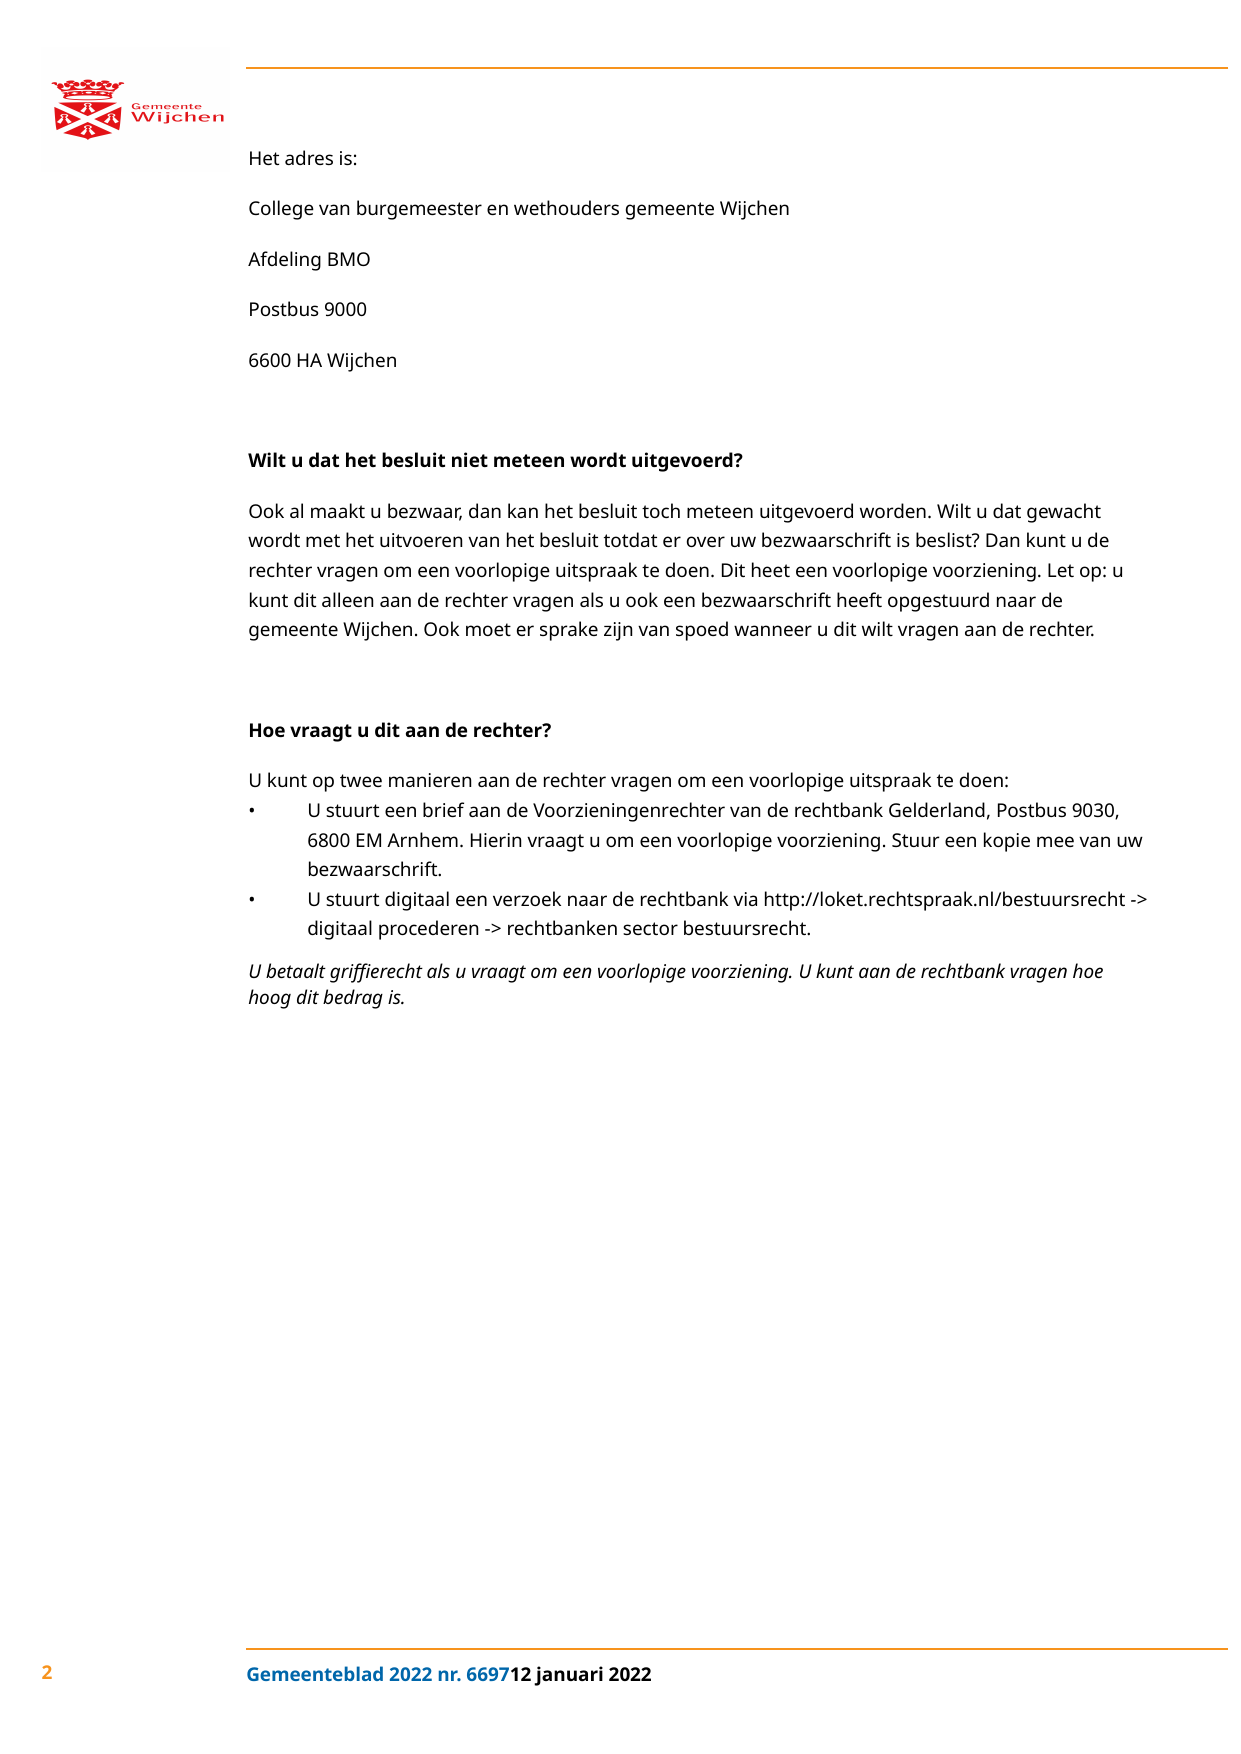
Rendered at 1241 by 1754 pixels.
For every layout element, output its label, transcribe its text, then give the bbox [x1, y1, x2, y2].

text U betaalt griffierecht als u vraagt om een voorlopige voorziening. U kunt aan de rechtbank vragen hoe hoog dit bedrag is. [248, 959, 1152, 1010]
text Ook al maakt u bezwaar, dan kan het besluit toch meteen uitgevoerd worden. Wilt u dat gewacht wordt met het uitvoeren van het besluit totdat er over uw bezwaarschrift is beslist? Dan kunt u de rechter vragen om een voorlopige uitspraak te doen. Dit heet een voorlopige voorziening. Let op: u kunt dit alleen aan de rechter vragen als u ook een bezwaarschrift heeft opgestuurd naar de gemeente Wijchen. Ook moet er sprake zijn van spoed wanneer u dit wilt vragen aan de rechter. [248, 498, 1152, 642]
text Postbus 9000 [248, 296, 1152, 322]
text Afdeling BMO [248, 246, 1152, 272]
text 6600 HA Wijchen [248, 347, 1152, 373]
picture [41, 47, 231, 172]
list U stuurt digitaal een verzoek naar de rechtbank via http://loket.rechtspraak.nl/bestuursrecht -> digitaal procederen -> rechtbanken sector bestuursrecht. [248, 886, 1152, 941]
list U stuurt een brief aan de Voorzieningenrechter van de rechtbank Gelderland, Postbus 9030, 6800 EM Arnhem. Hierin vraagt u om een voorlopige voorziening. Stuur een kopie mee van uw bezwaarschrift. [248, 797, 1152, 882]
text Wilt u dat het besluit niet meteen wordt uitgevoerd? [248, 448, 1152, 473]
text Het adres is: [248, 145, 1152, 171]
text U kunt op twee manieren aan de rechter vragen om een voorlopige uitspraak te doen: [248, 768, 1152, 793]
text College van burgemeester en wethouders gemeente Wijchen [248, 196, 1152, 221]
text Hoe vraagt u dit aan de rechter? [248, 717, 1152, 743]
